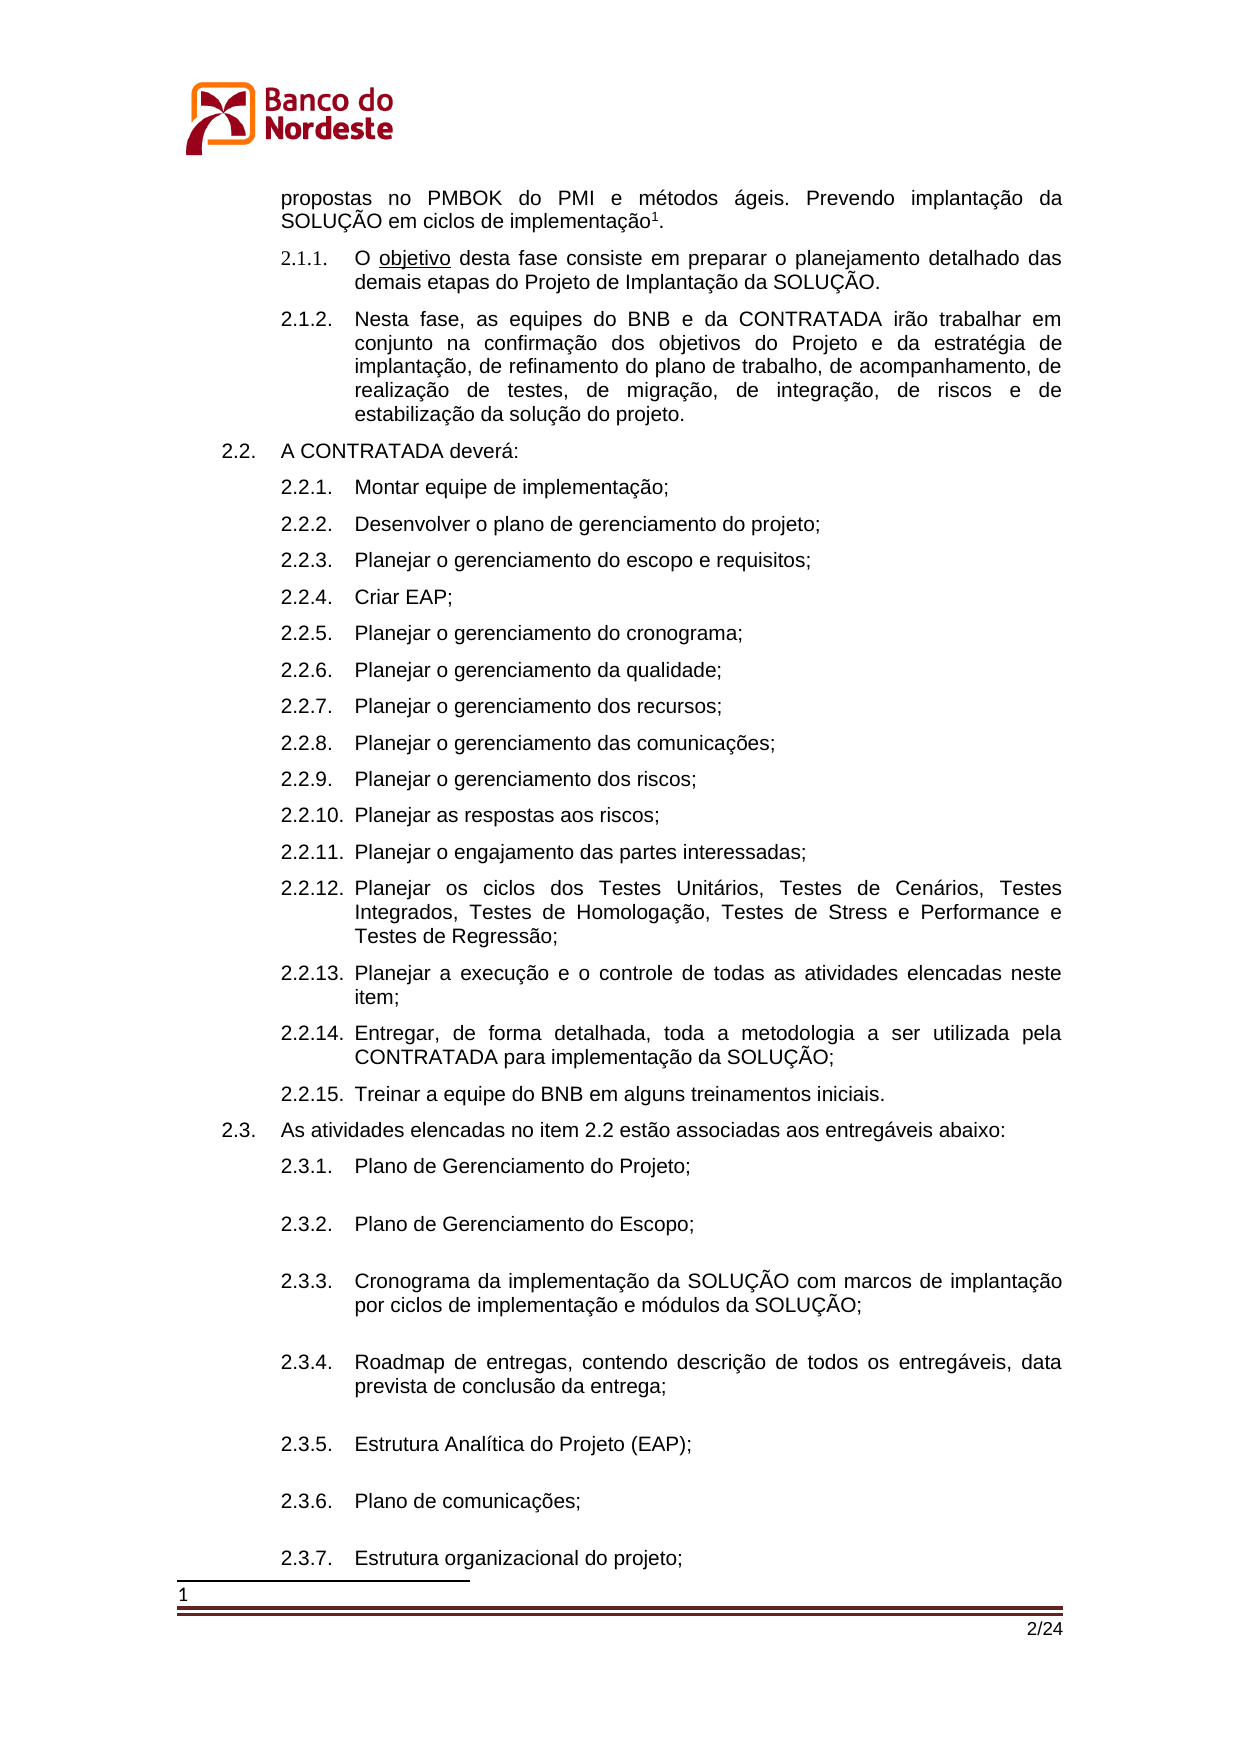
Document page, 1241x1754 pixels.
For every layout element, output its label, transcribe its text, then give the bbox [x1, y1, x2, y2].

list Nesta fase, as equipes do BNB e da CONTRATADA irão trabalhar em conjunto na confirmação dos objetivos do Projeto e da estratégia de implantação, de refinamento do plano de trabalho, de acompanhamento, de realização de testes, de migração, de integração, de riscos e de estabilização da solução do projeto. [281, 306, 1063, 426]
list O objetivo desta fase consiste em preparar o planejamento detalhado das demais etapas do Projeto de Implantação da SOLUÇÃO. [281, 246, 1063, 294]
list Plano de comunicações; [281, 1489, 1063, 1513]
list Roadmap de entregas, contendo descrição de todos os entregáveis, data prevista de conclusão da entrega; [281, 1350, 1063, 1398]
list Entregar, de forma detalhada, toda a metodologia a ser utilizada pela CONTRATADA para implementação da SOLUÇÃO; [281, 1021, 1063, 1069]
list Plano de Gerenciamento do Escopo; [281, 1212, 1063, 1236]
list Planejar o gerenciamento da qualidade; [281, 657, 1063, 681]
list Planejar o gerenciamento do escopo e requisitos; [281, 548, 1063, 572]
list propostas no PMBOK do PMI e métodos ágeis. Prevendo implantação da SOLUÇÃO em ciclos de implementação. [221, 185, 1063, 233]
list Planejar as respostas aos riscos; [281, 803, 1063, 827]
list Planejar os ciclos dos Testes Unitários, Testes de Cenários, Testes Integrados, Testes de Homologação, Testes de Stress e Performance e Testes de Regressão; [281, 876, 1063, 948]
list Planejar o gerenciamento do cronograma; [281, 621, 1063, 645]
list Criar EAP; [281, 584, 1063, 608]
list Planejar o engajamento das partes interessadas; [281, 840, 1063, 864]
list Plano de Gerenciamento do Projeto; [281, 1154, 1063, 1178]
list Planejar a execução e o controle de todas as atividades elencadas neste item; [281, 961, 1063, 1008]
list Planejar o gerenciamento dos riscos; [281, 767, 1063, 791]
list Estrutura organizacional do projeto; [281, 1546, 1063, 1570]
list Estrutura Analítica do Projeto (EAP); [281, 1431, 1063, 1455]
list A CONTRATADA deverá: [221, 439, 1063, 463]
list As atividades elencadas no item 2.2 estão associadas aos entregáveis abaixo: [221, 1118, 1063, 1142]
list Montar equipe de implementação; [281, 475, 1063, 499]
list Treinar a equipe do BNB em alguns treinamentos iniciais. [281, 1081, 1063, 1105]
list Desenvolver o plano de gerenciamento do projeto; [281, 512, 1063, 536]
list Cronograma da implementação da SOLUÇÃO com marcos de implantação por ciclos de implementação e módulos da SOLUÇÃO; [281, 1269, 1063, 1317]
list Planejar o gerenciamento dos recursos; [281, 694, 1063, 718]
list Planejar o gerenciamento das comunicações; [281, 730, 1063, 754]
